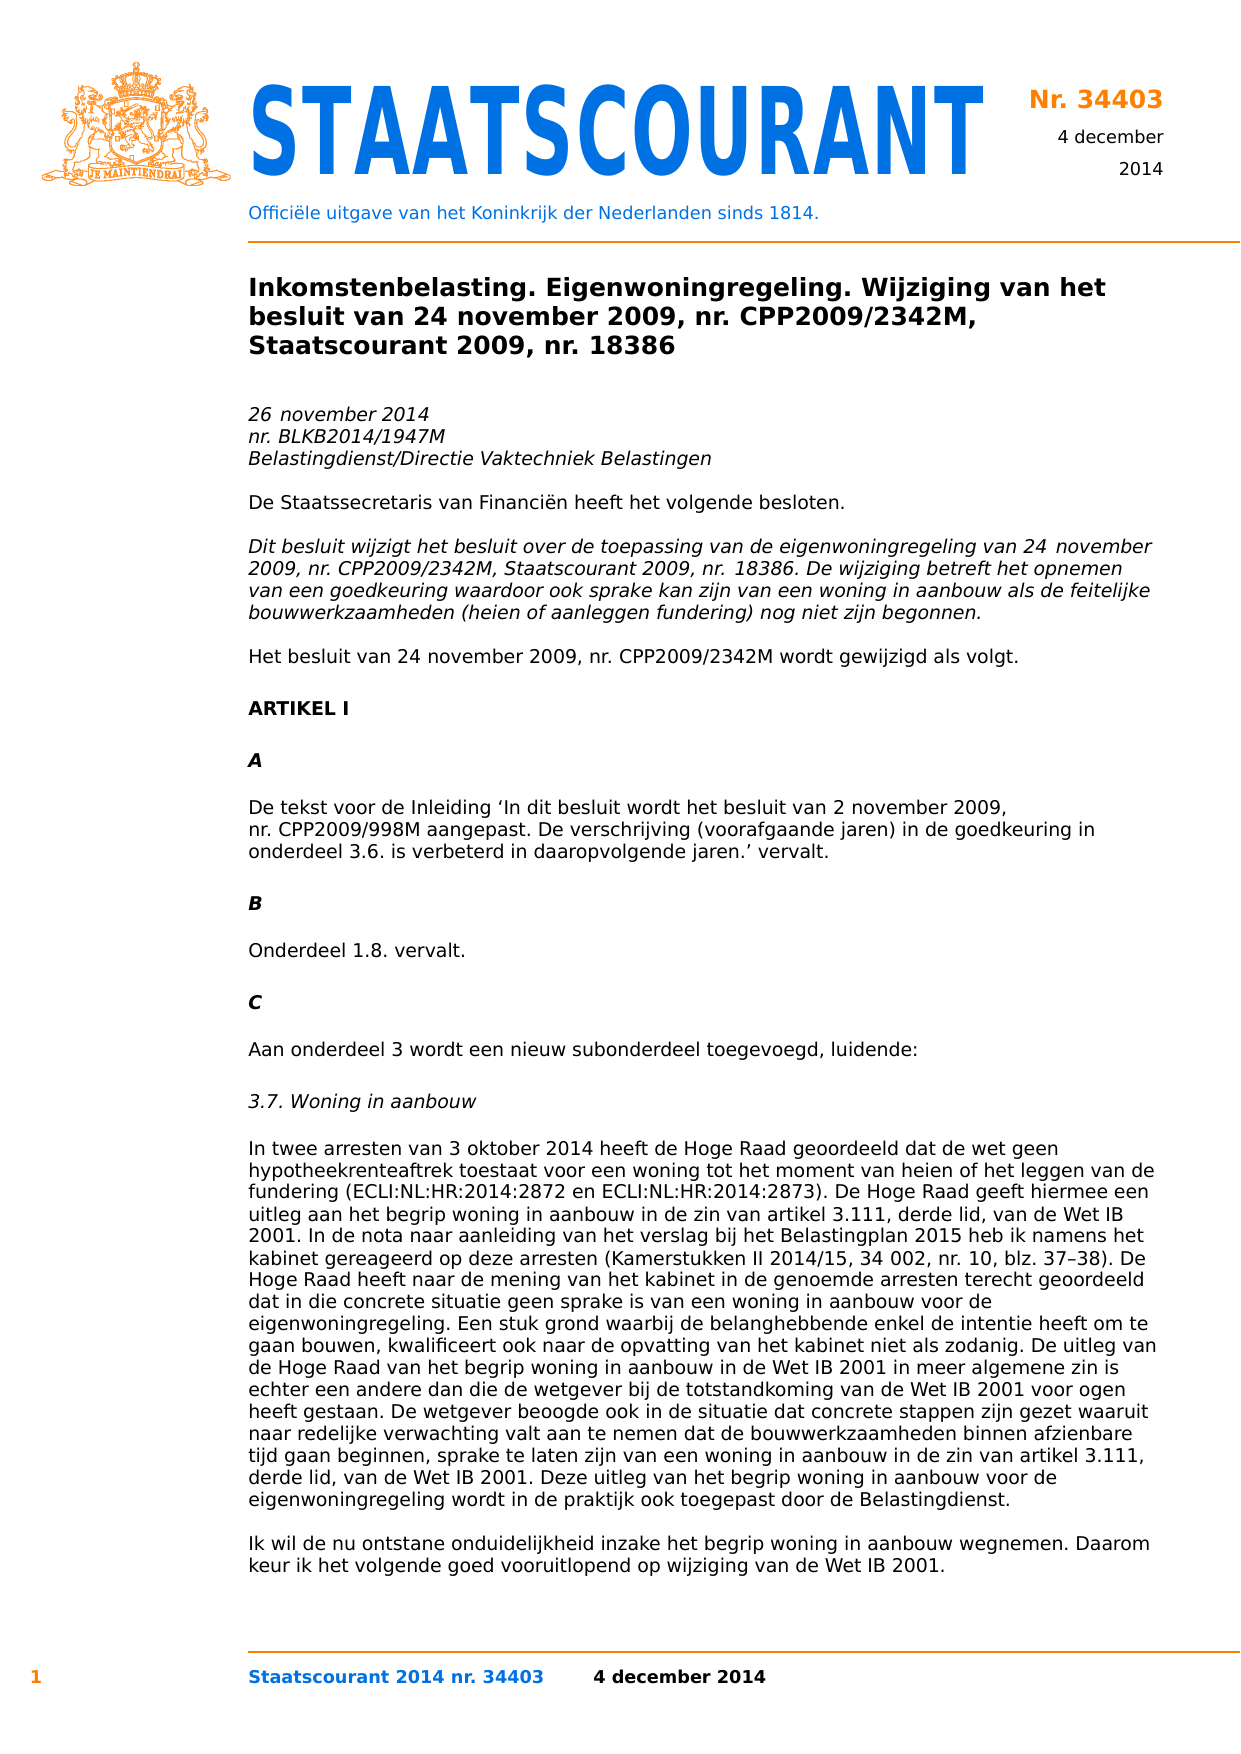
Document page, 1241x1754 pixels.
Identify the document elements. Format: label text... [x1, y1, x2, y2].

picture [41, 62, 231, 186]
subtitle Inkomstenbelasting. Eigenwoningregeling. Wijziging van het besluit van 24 november 2009, nr. CPP2009/2342M, Staatscourant 2009, nr. 18386 [248, 273, 1163, 361]
table_header STAATSCOURANT [248, 62, 998, 203]
table_cell 4 december [998, 121, 1240, 153]
text Aan onderdeel 3 wordt een nieuw subonderdeel toegevoegd, luidende: [248, 1038, 1163, 1061]
text 26 november 2014 [248, 404, 1163, 426]
text De tekst voor de Inleiding ‘In dit besluit wordt het besluit van 2 november 2009, nr. CPP2009/998M aangepast. De verschrijving (voorafgaande jaren) in de goedkeuring in onderdeel 3.6. is verbeterd in daaropvolgende jaren.’ vervalt. [248, 797, 1163, 863]
table_cell 2014 [998, 153, 1240, 203]
subtitle 3.7. Woning in aanbouw [248, 1091, 1163, 1112]
text nr. BLKB2014/1947M [248, 426, 1163, 448]
table_header Nr. 34403 [998, 62, 1240, 121]
text Ik wil de nu ontstane onduidelijkheid inzake het begrip woning in aanbouw wegnemen. Daarom keur ik het volgende goed vooruitlopend op wijziging van de Wet IB 2001. [248, 1533, 1163, 1577]
subtitle ARTIKEL I [248, 698, 1163, 720]
text Belastingdienst/Directie Vaktechniek Belastingen [248, 448, 1163, 470]
text In twee arresten van 3 oktober 2014 heeft de Hoge Raad geoordeeld dat de wet geen hypotheekrenteaftrek toestaat voor een woning tot het moment van heien of het leggen van de fundering (ECLI:NL:HR:2014:2872 en ECLI:NL:HR:2014:2873). De Hoge Raad geeft hiermee een uitleg aan het begrip woning in aanbouw in de zin van artikel 3.111, derde lid, van de Wet IB 2001. In de nota naar aanleiding van het verslag bij het Belastingplan 2015 heb ik namens het kabinet gereageerd op deze arresten (Kamerstukken II 2014/15, 34 002, nr. 10, blz. 37–38). De Hoge Raad heeft naar de mening van het kabinet in de genoemde arresten terecht geoordeeld dat in die concrete situatie geen sprake is van een woning in aanbouw voor de eigenwoningregeling. Een stuk grond waarbij de belanghebbende enkel de intentie heeft om te gaan bouwen, kwalificeert ook naar de opvatting van het kabinet niet als zodanig. De uitleg van de Hoge Raad van het begrip woning in aanbouw in de Wet IB 2001 in meer algemene zin is echter een andere dan die de wetgever bij de totstandkoming van de Wet IB 2001 voor ogen heeft gestaan. De wetgever beoogde ook in de situatie dat concrete stappen zijn gezet waaruit naar redelijke verwachting valt aan te nemen dat de bouwwerkzaamheden binnen afzienbare tijd gaan beginnen, sprake te laten zijn van een woning in aanbouw in de zin van artikel 3.111, derde lid, van de Wet IB 2001. Deze uitleg van het begrip woning in aanbouw voor de eigenwoningregeling wordt in de praktijk ook toegepast door de Belastingdienst. [248, 1137, 1163, 1511]
text Onderdeel 1.8. vervalt. [248, 939, 1163, 962]
subtitle A [248, 750, 1163, 772]
text De Staatssecretaris van Financiën heeft het volgende besloten. [248, 492, 1163, 514]
subtitle C [248, 992, 1163, 1013]
text Het besluit van 24 november 2009, nr. CPP2009/2342M wordt gewijzigd als volgt. [248, 646, 1163, 668]
table_cell Officiële uitgave van het Koninkrijk der Nederlanden sinds 1814. [248, 203, 1240, 241]
table_header [25, 62, 248, 241]
text Dit besluit wijzigt het besluit over de toepassing van de eigenwoningregeling van 24 november 2009, nr. CPP2009/2342M, Staatscourant 2009, nr. 18386. De wijziging betreft het opnemen van een goedkeuring waardoor ook sprake kan zijn van een woning in aanbouw als de feitelijke bouwwerkzaamheden (heien of aanleggen fundering) nog niet zijn begonnen. [248, 536, 1163, 624]
subtitle B [248, 893, 1163, 914]
